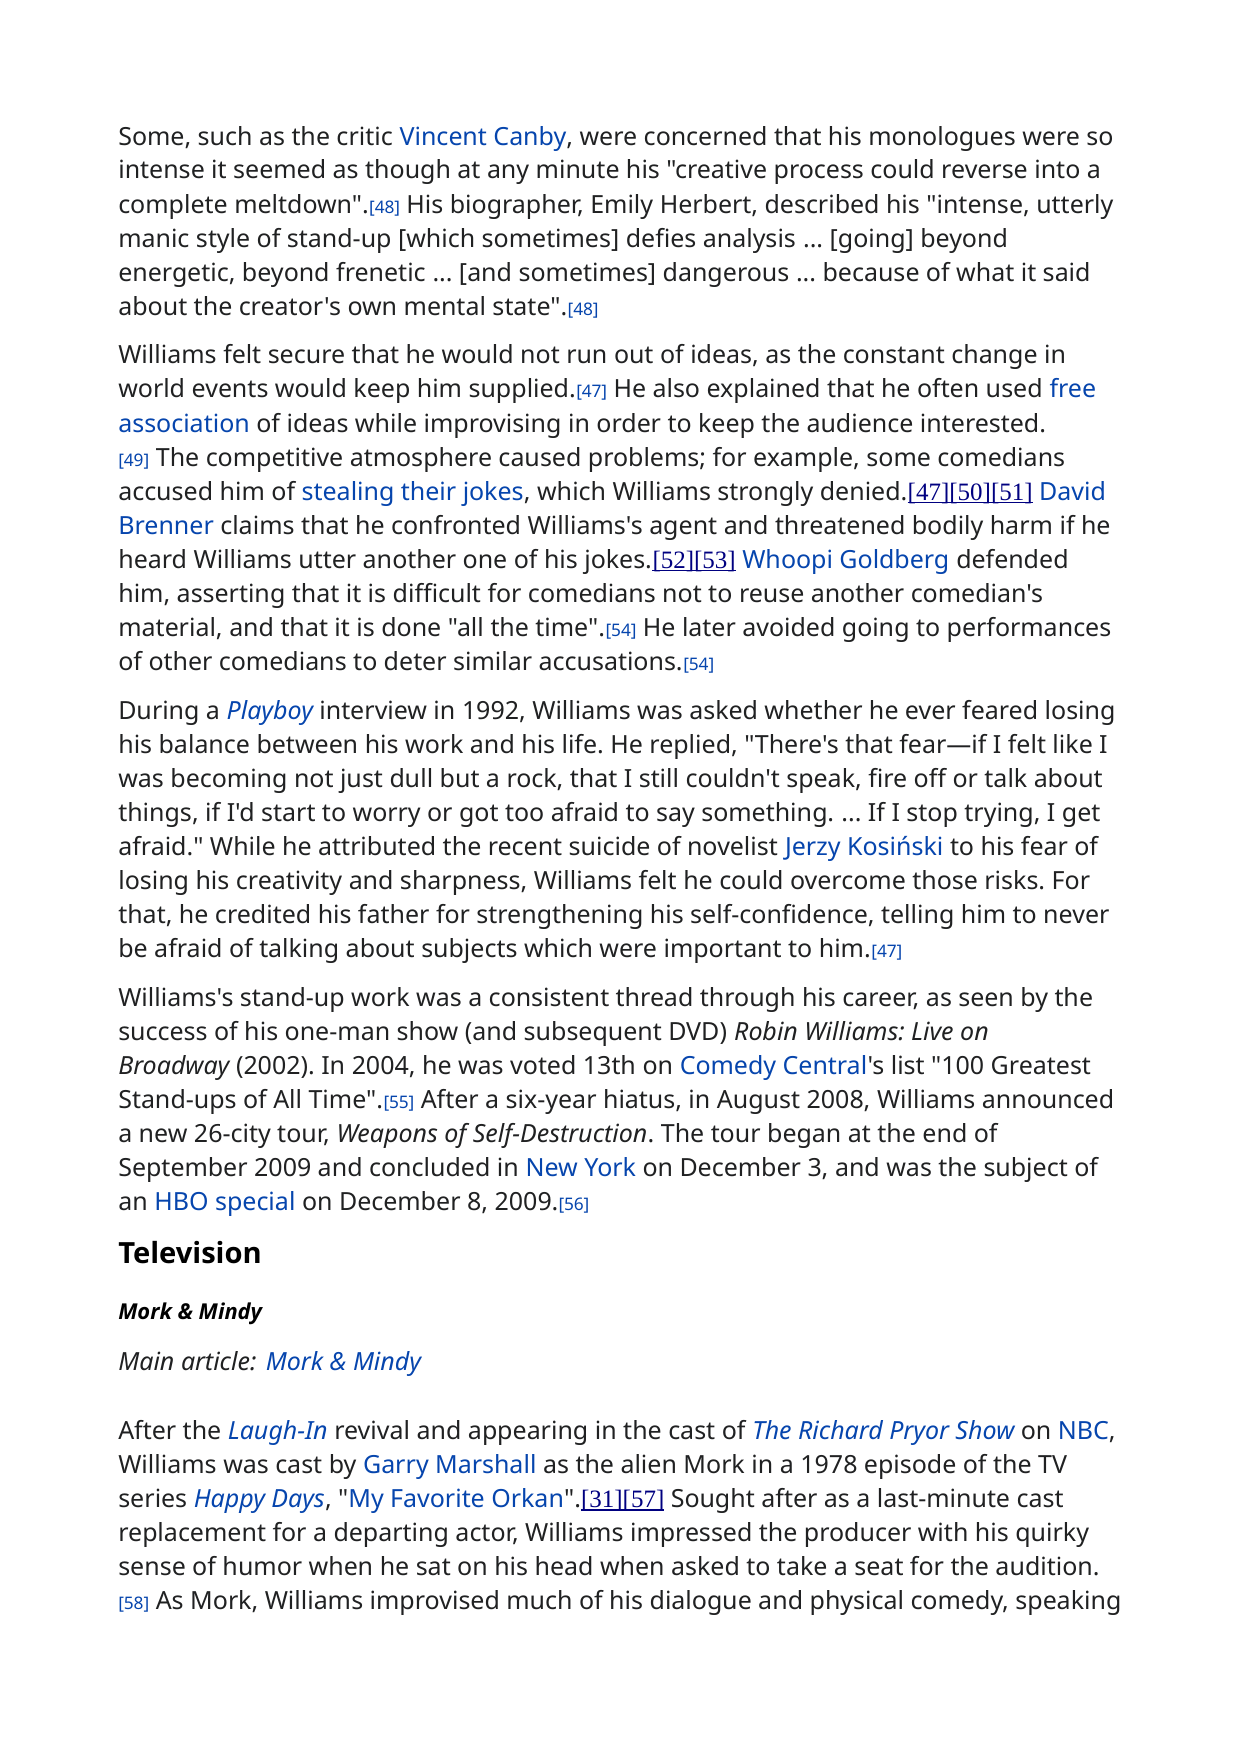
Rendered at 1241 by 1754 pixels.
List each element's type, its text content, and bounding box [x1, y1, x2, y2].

subtitle Television [118, 1232, 1122, 1272]
text During a Playboy interview in 1992, Williams was asked whether he ever feared losing his balance between his work and his life. He replied, "There's that fear—if I felt like I was becoming not just dull but a rock, that I still couldn't speak, fire off or talk about things, if I'd start to worry or got too afraid to say something. ... If I stop trying, I get afraid." While he attributed the recent suicide of novelist Jerzy Kosiński to his fear of losing his creativity and sharpness, Williams felt he could overcome those risks. For that, he credited his father for strengthening his self-confidence, telling him to never be afraid of talking about subjects which were important to him.[47] [118, 692, 1122, 965]
text Williams's stand-up work was a consistent thread through his career, as seen by the success of his one-man show (and subsequent DVD) Robin Williams: Live on Broadway (2002). In 2004, he was voted 13th on Comedy Central's list "100 Greatest Stand-ups of All Time".[55] After a six-year hiatus, in August 2008, Williams announced a new 26-city tour, Weapons of Self-Destruction. The tour began at the end of September 2009 and concluded in New York on December 3, and was the subject of an HBO special on December 8, 2009.[56] [118, 979, 1122, 1218]
text Williams felt secure that he would not run out of ideas, as the constant change in world events would keep him supplied.[47] He also explained that he often used free association of ideas while improvising in order to keep the audience interested.[49] The competitive atmosphere caused problems; for example, some comedians accused him of stealing their jokes, which Williams strongly denied.[47][50][51] David Brenner claims that he confronted Williams's agent and threatened bodily harm if he heard Williams utter another one of his jokes.[52][53] Whoopi Goldberg defended him, asserting that it is difficult for comedians not to reuse another comedian's material, and that it is done "all the time".[54] He later avoided going to performances of other comedians to deter similar accusations.[54] [118, 337, 1122, 678]
text After the Laugh-In revival and appearing in the cast of The Richard Pryor Show on NBC, Williams was cast by Garry Marshall as the alien Mork in a 1978 episode of the TV series Happy Days, "My Favorite Orkan".[31][57] Sought after as a last-minute cast replacement for a departing actor, Williams impressed the producer with his quirky sense of humor when he sat on his head when asked to take a seat for the audition.[58] As Mork, Williams improvised much of his dialogue and physical comedy, speaking [118, 1412, 1122, 1617]
text Some, such as the critic Vincent Canby, were concerned that his monologues were so intense it seemed as though at any minute his "creative process could reverse into a complete meltdown".[48] His biographer, Emily Herbert, described his "intense, utterly manic style of stand-up [which sometimes] defies analysis ... [going] beyond energetic, beyond frenetic ... [and sometimes] dangerous ... because of what it said about the creator's own mental state".[48] [118, 118, 1122, 322]
text Main article: Mork & Mindy [118, 1343, 1122, 1377]
subtitle Mork & Mindy [118, 1296, 1122, 1326]
